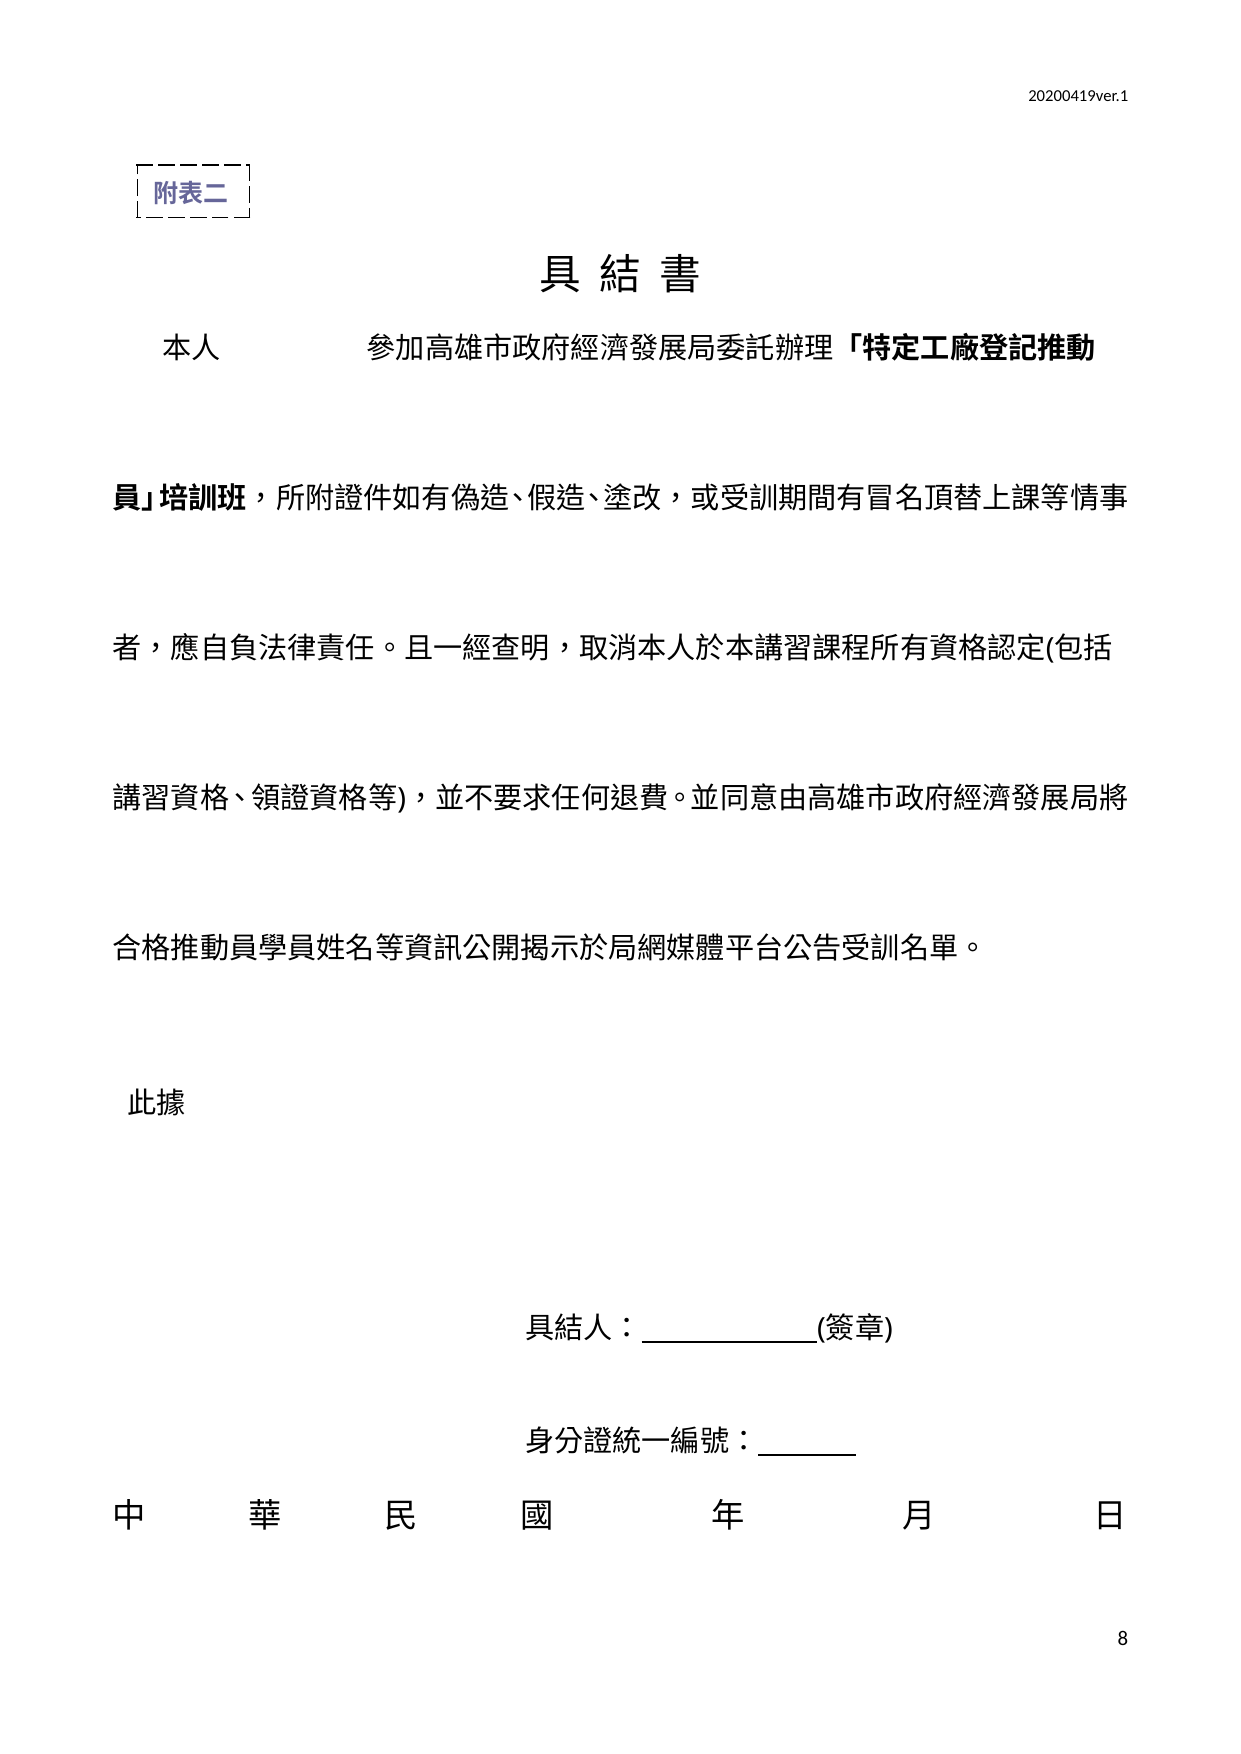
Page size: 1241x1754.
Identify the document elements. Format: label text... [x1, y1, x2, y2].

text 具 結 書 [112, 234, 1128, 309]
text 附表二 [153, 173, 234, 209]
text 具結人： (簽章) [525, 1288, 1128, 1363]
text 中 華 民 國 年 月 日 [112, 1476, 1128, 1551]
text 身分證統一編號： [525, 1401, 1128, 1476]
text 本人 參加高雄市政府經濟發展局委託辦理「特定工廠登記推動員」培訓班，所附證件如有偽造、假造、塗改，或受訓期間有冒名頂替上課等情事者，應自負法律責任。且一經查明，取消本人於本講習課程所有資格認定(包括講習資格、領證資格等)，並不要求任何退費。並同意由高雄市政府經濟發展局將合格推動員學員姓名等資訊公開揭示於局網媒體平台公告受訓名單。 [112, 309, 1128, 984]
text 此據 [112, 1063, 1128, 1138]
